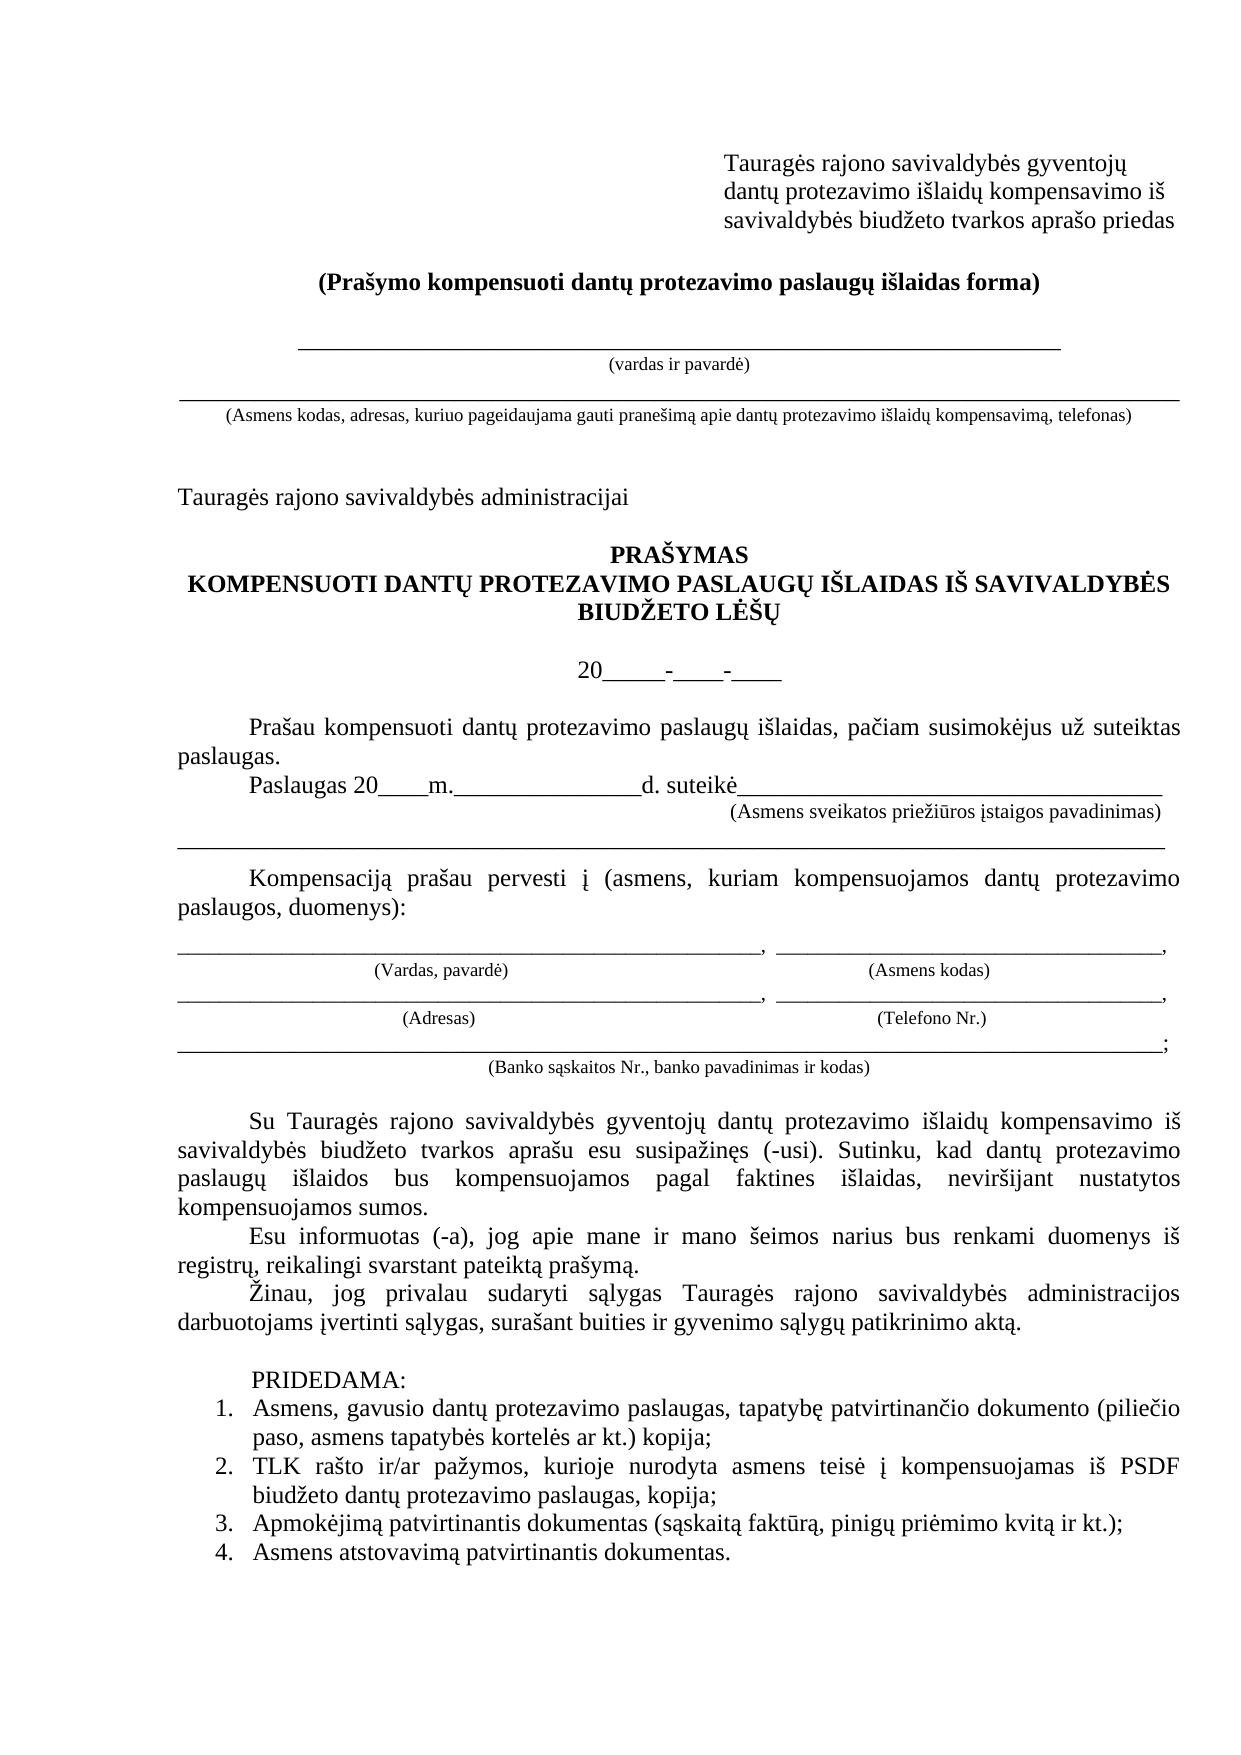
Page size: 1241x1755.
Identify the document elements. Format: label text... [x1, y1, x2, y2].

text (Asmens sveikatos priežiūros įstaigos pavadinimas) [177, 799, 1181, 823]
text (Adresas) (Telefono Nr.) [177, 1005, 1181, 1029]
text Paslaugas 20____m._______________d. suteikė__________________________________ [177, 770, 1181, 799]
text Žinau, jog privalau sudaryti sąlygas Tauragės rajono savivaldybės administracijos darbuotojams įvertinti sąlygas, surašant buities ir gyvenimo sąlygų patikrinimo aktą. [177, 1278, 1181, 1336]
text _______________________________________________________________________________ [177, 823, 1181, 852]
text Esu informuotas (-a), jog apie mane ir mano šeimos narius bus renkami duomenys iš registrų, reikalingi svarstant pateiktą prašymą. [177, 1221, 1181, 1278]
text Kompensaciją prašau pervesti į (asmens, kuriam kompensuojamos dantų protezavimo paslaugos, duomenys): [177, 863, 1181, 921]
text _____________________________________________________________ [177, 324, 1181, 353]
text (vardas ir pavardė) [177, 353, 1181, 375]
text (Banko sąskaitos Nr., banko pavadinimas ir kodas) [177, 1056, 1181, 1077]
text ________________________________________________________, _____________________________________, [177, 933, 1181, 957]
text ________________________________________________________________________________ [177, 375, 1181, 403]
text 20_____-____-____ [177, 655, 1181, 684]
text 1. Asmens, gavusio dantų protezavimo paslaugas, tapatybę patvirtinančio dokumento (piliečio paso, asmens tapatybės kortelės ar kt.) kopija; [215, 1393, 1181, 1451]
text (Prašymo kompensuoti dantų protezavimo paslaugų išlaidas forma) [177, 267, 1181, 296]
text (Asmens kodas, adresas, kuriuo pageidaujama gauti pranešimą apie dantų protezavimo išlaidų kompensavimą, telefonas) [177, 403, 1181, 425]
text 3. Apmokėjimą patvirtinantis dokumentas (sąskaitą faktūrą, pinigų priėmimo kvitą ir kt.); [215, 1508, 1181, 1537]
text (Vardas, pavardė) (Asmens kodas) [177, 957, 1181, 981]
text ______________________________________________________________________________________; [177, 1029, 1181, 1056]
text ________________________________________________________, _____________________________________, [177, 981, 1181, 1005]
text 4. Asmens atstovavimą patvirtinantis dokumentas. [215, 1537, 1181, 1566]
text Tauragės rajono savivaldybės gyventojų [177, 148, 1181, 176]
text Tauragės rajono savivaldybės administracijai [177, 482, 1181, 511]
text PRIDEDAMA: [177, 1365, 1181, 1393]
text savivaldybės biudžeto tvarkos aprašo priedas [723, 205, 1181, 234]
text KOMPENSUOTI DANTŲ PROTEZAVIMO PASLAUGŲ IŠLAIDAS IŠ SAVIVALDYBĖS BIUDŽETO LĖŠŲ [177, 569, 1181, 626]
text PRAŠYMAS [177, 540, 1181, 569]
text Su Tauragės rajono savivaldybės gyventojų dantų protezavimo išlaidų kompensavimo iš savivaldybės biudžeto tvarkos aprašu esu susipažinęs (-usi). Sutinku, kad dantų protezavimo paslaugų išlaidos bus kompensuojamos pagal faktines išlaidas, neviršijant nustatytos kompensuojamos sumos. [177, 1106, 1181, 1221]
text 2. TLK rašto ir/ar pažymos, kurioje nurodyta asmens teisė į kompensuojamas iš PSDF biudžeto dantų protezavimo paslaugas, kopija; [215, 1451, 1181, 1508]
text dantų protezavimo išlaidų kompensavimo iš [723, 176, 1181, 205]
text Prašau kompensuoti dantų protezavimo paslaugų išlaidas, pačiam susimokėjus už suteiktas paslaugas. [177, 712, 1181, 770]
